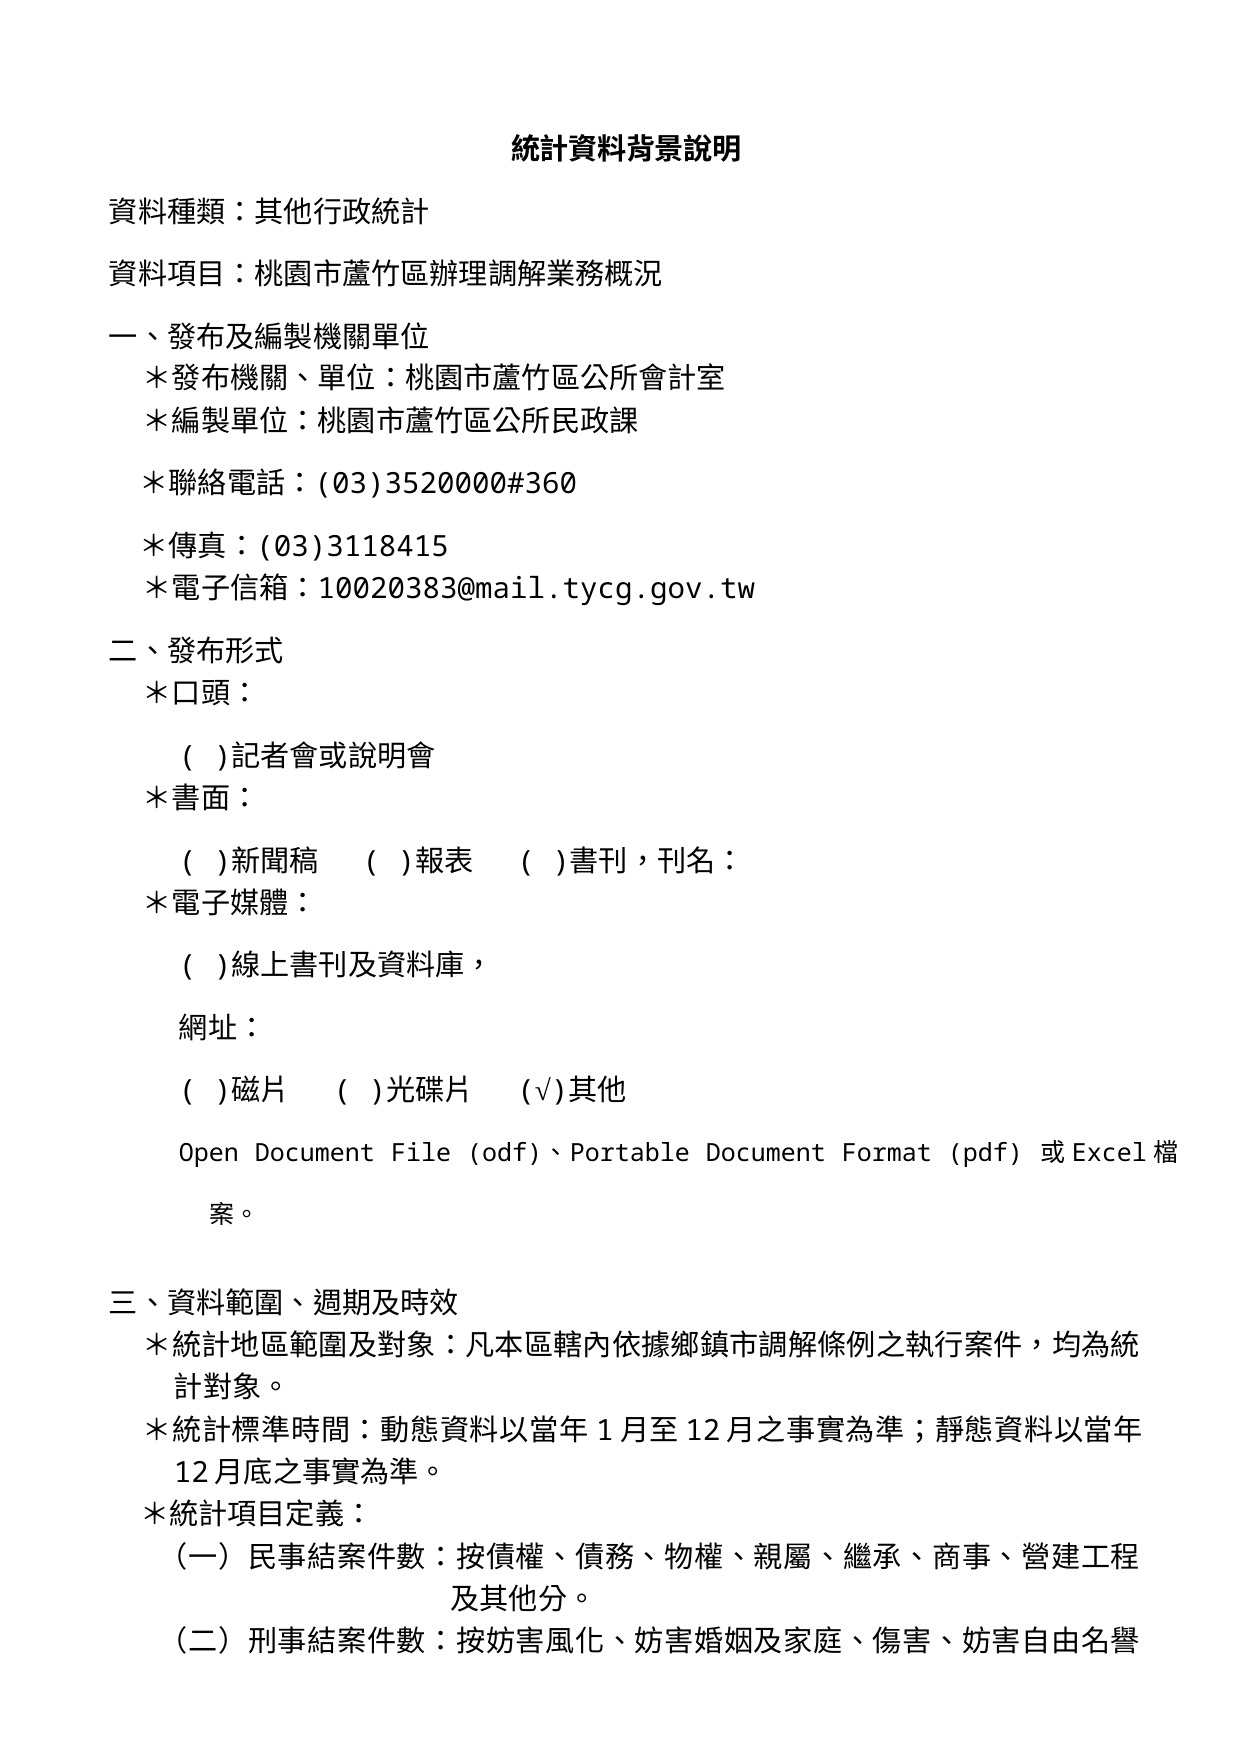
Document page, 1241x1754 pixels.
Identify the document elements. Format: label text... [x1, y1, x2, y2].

table_header 統計資料背景說明 資料種類：其他行政統計 資料項目：桃園市蘆竹區辦理調解業務概況 一、發布及編製機關單位 ＊發布機關、單位：桃園市蘆竹區公所會計室 ＊編製單位：桃園市蘆竹區公所民政課 ＊聯絡電話：(03)3520000#360 ＊傳真：(03)3118415 ＊電子信箱：10020383@mail.tycg.gov.tw 二、發布形式 ＊口頭： ( )記者會或說明會 ＊書面： ( )新聞稿 ( )報表 ( )書刊，刊名： ＊電子媒體： ( )線上書刊及資料庫， 網址： ( )磁片 ( )光碟片 (√)其他 Open Document File (odf)、Portable Document Format (pdf) 或Excel檔案。 三、資料範圍、週期及時效 ＊統計地區範圍及對象：凡本區轄內依據鄉鎮市調解條例之執行案件，均為統計對象。 ＊統計標準時間：動態資料以當年1月至12月之事實為準；靜態資料以當年12月底之事實為準。 ＊統計項目定義： （一）民事結案件數：按債權、債務、物權、親屬、繼承、商事、營建工程及其他分。 （二）刑事結案件數：按妨害風化、妨害婚姻及家庭、傷害、妨害自由名譽信用及秘密、竊盜及侵占詐欺、毀棄損壞及其他分。 （三）成立：指當年調解成立之件數。 （四）不成立：指1次或多次調解未達成協議不再調解之當年結案之件數。 （五）本表結案件數總計應與「3311-04-03-3桃園市蘆竹區辦理調解方式概況」之調解方式總計欄相符。 ＊統計單位：件。 ＊統計分類：依「結案件數總計」、「民事結案件數」、「刑事結案件數」及「年底正在調解中未結案件數」分。 ＊發布週期(指資料編製或產生之頻率，如月、季、年等)：年。 ＊時效(指統計標準時間至資料發布時間之間隔時間)：1個月。 ＊資料變革：無。 四、公開資料發布訊息 ＊預告發布日期(含預告方式及週期)：每年終了後1個月(原訂預告發布日期如遇例假日或國定假日則延至下一個工作日發布)。 ＊同步發送單位(說明資料發布時同步發送之單位或可同步查得該資料之網址)：桃園市政府法務局。 五、資料品質 ＊統計指標編製方法與資料來源說明：依據本公所資料彙編。 ＊統計資料交叉查核及確保資料合理性之機制(說明各項資料之相互關係及不同資料來源之相關統計差異性)：紙本紀錄與電子檔案交叉查核。 六、須注意及預定改變之事項(說明預定修正之資料、定義、統計方法等及其修正原因)：無。 七、其他事項：無。 [98, 105, 1155, 1660]
